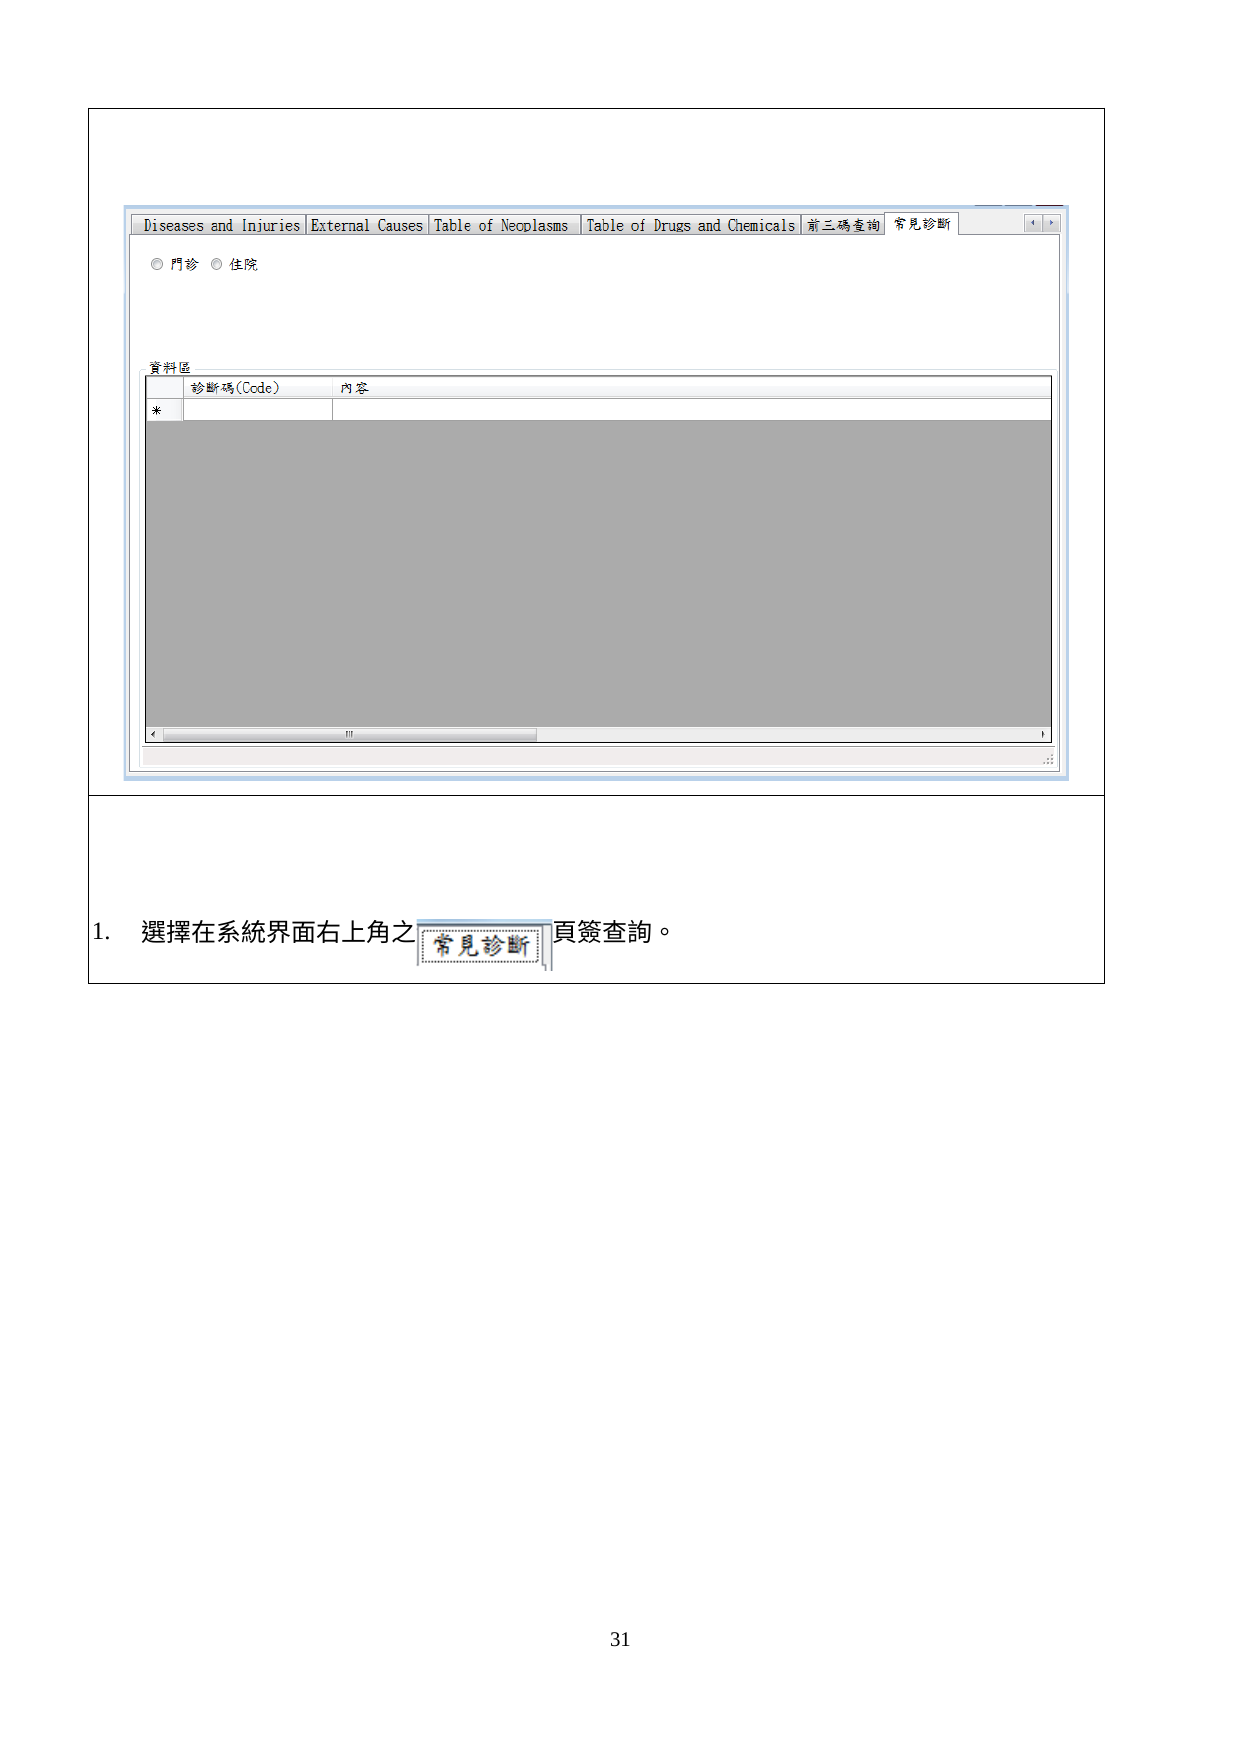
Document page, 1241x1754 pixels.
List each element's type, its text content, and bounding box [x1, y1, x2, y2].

table_cell 選擇在系統界面右上角之頁簽查詢。 [89, 796, 1104, 983]
table_cell [89, 109, 1104, 795]
